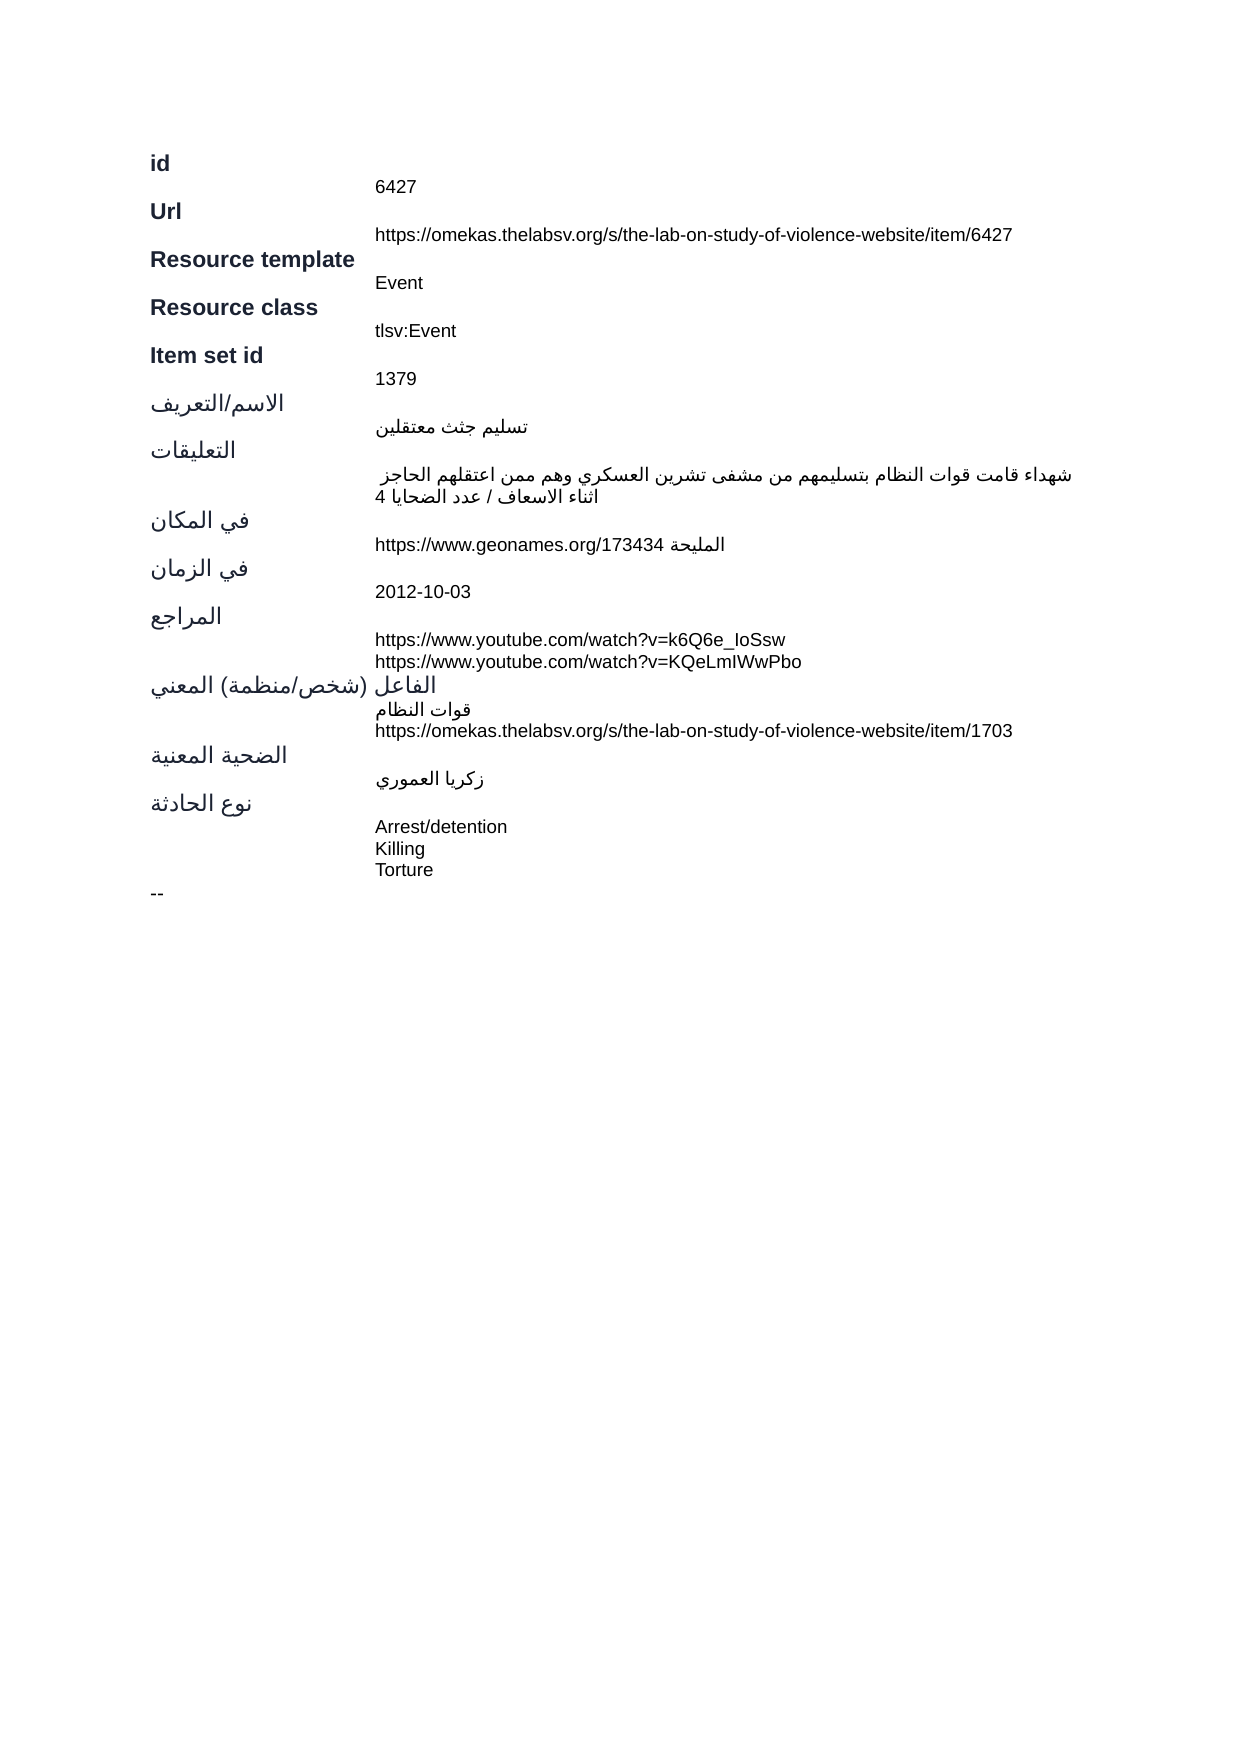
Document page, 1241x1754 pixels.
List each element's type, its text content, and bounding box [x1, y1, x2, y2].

text 1379 [375, 368, 1090, 389]
text زكريا العموري [375, 768, 1090, 790]
text تسليم جثث معتقلين [375, 416, 1090, 437]
text https://www.youtube.com/watch?v=KQeLmIWwPbo [375, 651, 1090, 672]
text الفاعل (شخص/منظمة) المعني [150, 672, 1090, 699]
text Arrest/detention [375, 816, 1090, 838]
text 6427 [375, 176, 1090, 198]
text tlsv:Event [375, 320, 1090, 342]
text المراجع [150, 603, 1090, 629]
text Resource class [150, 294, 1090, 320]
text نوع الحادثة [150, 790, 1090, 816]
text Killing [375, 838, 1090, 859]
text Url [150, 198, 1090, 224]
text https://omekas.thelabsv.org/s/the-lab-on-study-of-violence-website/item/1703 [375, 720, 1090, 742]
text Item set id [150, 342, 1090, 368]
text الضحية المعنية [150, 742, 1090, 768]
text Event [375, 272, 1090, 294]
text https://omekas.thelabsv.org/s/the-lab-on-study-of-violence-website/item/6427 [375, 224, 1090, 246]
text في المكان [150, 507, 1090, 533]
text قوات النظام [375, 699, 1090, 720]
text https://www.youtube.com/watch?v=k6Q6e_IoSsw [375, 629, 1090, 651]
text الاسم/التعريف [150, 389, 1090, 416]
text التعليقات [150, 437, 1090, 464]
text شهداء قامت قوات النظام بتسليمهم من مشفى تشرين العسكري وهم ممن اعتقلهم الحاجز اثناء الاسعاف / عدد الضحايا 4 [375, 464, 1090, 507]
text Resource template [150, 246, 1090, 272]
text 2012-10-03 [375, 581, 1090, 603]
text id [150, 150, 1090, 176]
text -- [150, 881, 1090, 905]
text Torture [375, 859, 1090, 881]
text في الزمان [150, 555, 1090, 581]
text https://www.geonames.org/173434 المليحة [375, 533, 1090, 555]
